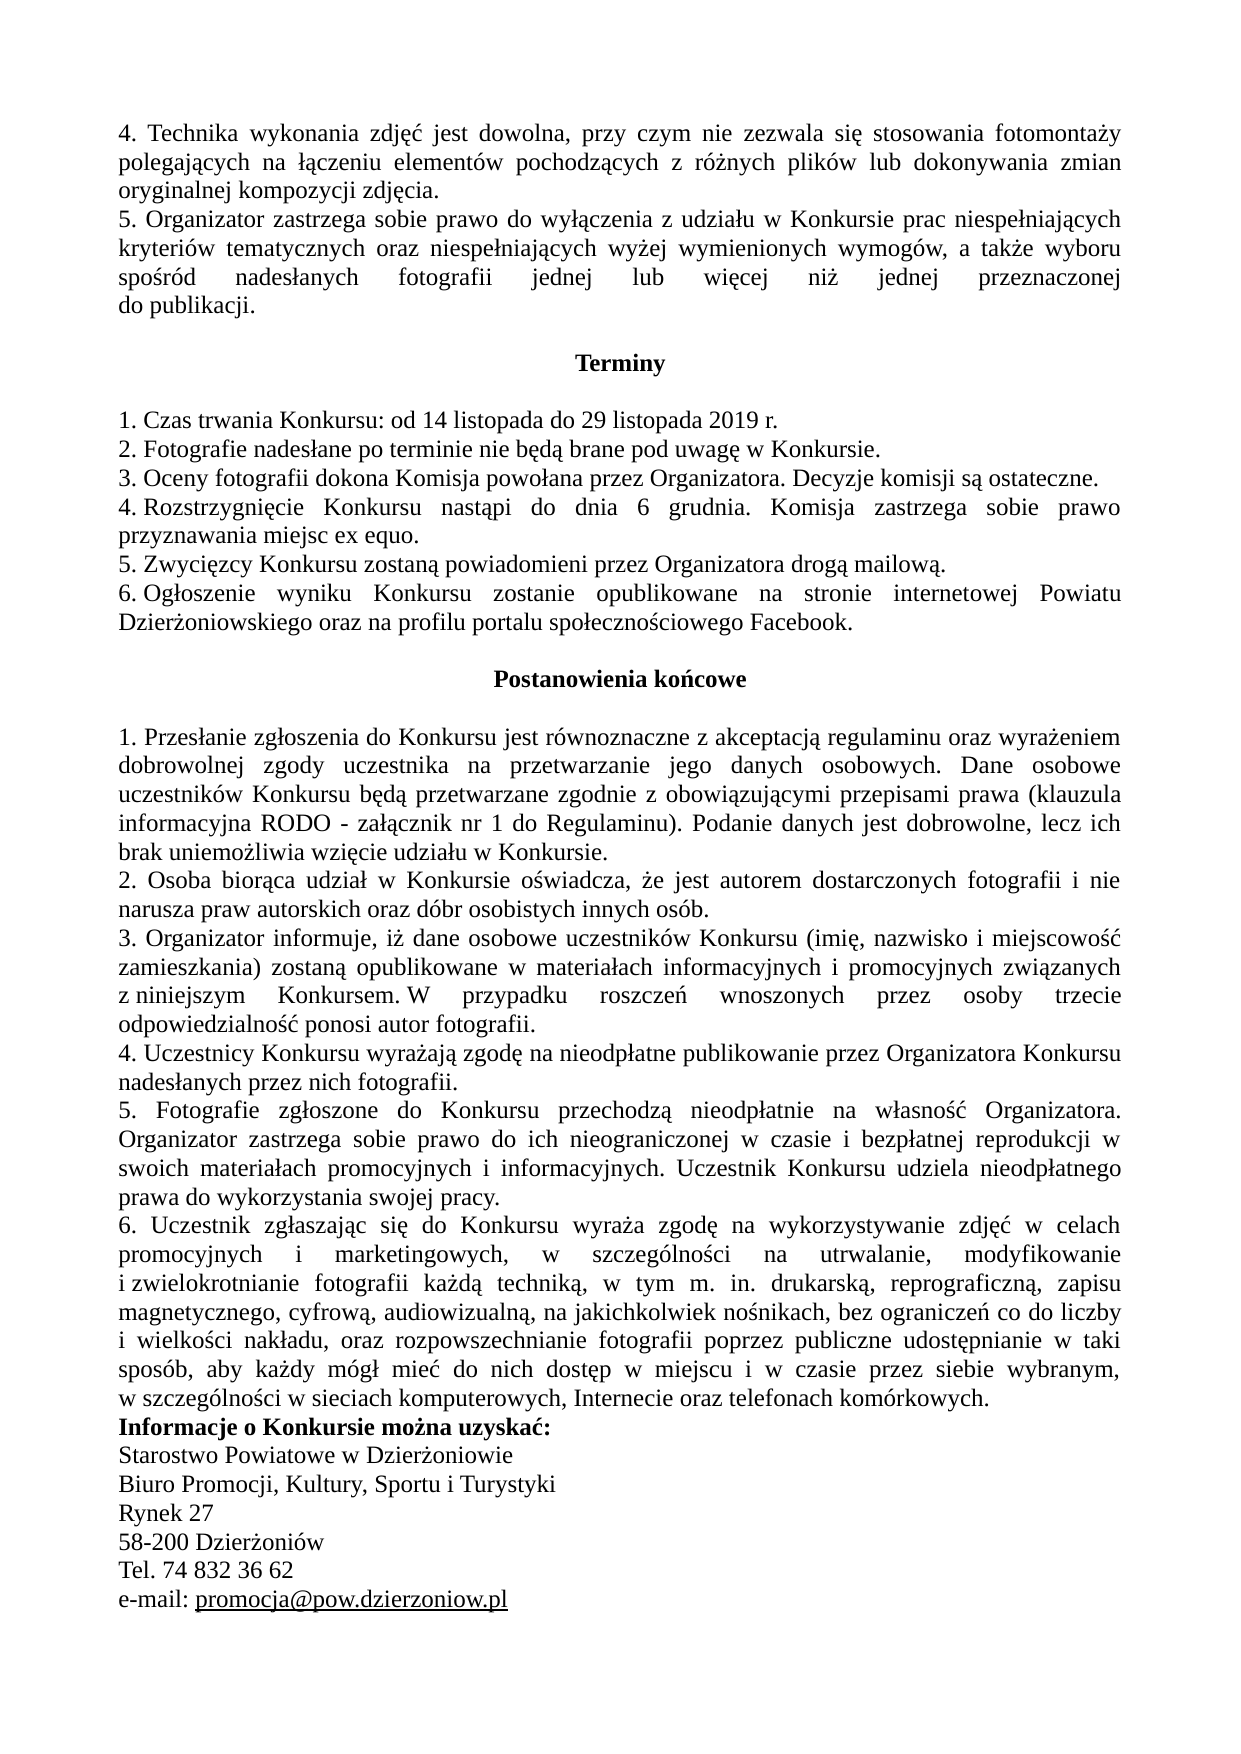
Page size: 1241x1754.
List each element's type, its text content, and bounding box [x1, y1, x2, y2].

list Terminy [118, 319, 1122, 377]
list 5. Zwycięzcy Konkursu zostaną powiadomieni przez Organizatora drogą mailową. [118, 549, 1122, 578]
list 1. Przesłanie zgłoszenia do Konkursu jest równoznaczne z akceptacją regulaminu oraz wyrażeniem dobrowolnej zgody uczestnika na przetwarzanie jego danych osobowych. Dane osobowe uczestników Konkursu będą przetwarzane zgodnie z obowiązującymi przepisami prawa (klauzula informacyjna RODO - załącznik nr 1 do Regulaminu). Podanie danych jest dobrowolne, lecz ich brak uniemożliwia wzięcie udziału w Konkursie. [118, 722, 1122, 866]
list 4. Rozstrzygnięcie Konkursu nastąpi do dnia 6 grudnia. Komisja zastrzega sobie prawo przyznawania miejsc ex equo. [118, 492, 1122, 549]
text 4. Uczestnicy Konkursu wyrażają zgodę na nieodpłatne publikowanie przez Organizatora Konkursu nadesłanych przez nich fotografii. [118, 1038, 1122, 1096]
text Postanowienia końcowe [118, 664, 1122, 693]
list Informacje o Konkursie można uzyskać: [118, 1412, 1122, 1441]
text 6. Uczestnik zgłaszając się do Konkursu wyraża zgodę na wykorzystywanie zdjęć w celach promocyjnych i marketingowych, w szczególności na utrwalanie, modyfikowanie i zwielokrotnianie fotografii każdą techniką, w tym m. in. drukarską, reprograficzną, zapisu magnetycznego, cyfrową, audiowizualną, na jakichkolwiek nośnikach, bez ograniczeń co do liczby i wielkości nakładu, oraz rozpowszechnianie fotografii poprzez publiczne udostępnianie w taki sposób, aby każdy mógł mieć do nich dostęp w miejscu i w czasie przez siebie wybranym, w szczególności w sieciach komputerowych, Internecie oraz telefonach komórkowych. [118, 1211, 1122, 1412]
text 5. Fotografie zgłoszone do Konkursu przechodzą nieodpłatnie na własność Organizatora. Organizator zastrzega sobie prawo do ich nieograniczonej w czasie i bezpłatnej reprodukcji w swoich materiałach promocyjnych i informacyjnych. Uczestnik Konkursu udziela nieodpłatnego prawa do wykorzystania swojej pracy. [118, 1096, 1122, 1211]
list Starostwo Powiatowe w Dzierżoniowie [118, 1441, 1122, 1469]
list 4. Technika wykonania zdjęć jest dowolna, przy czym nie zezwala się stosowania fotomontaży polegających na łączeniu elementów pochodzących z różnych plików lub dokonywania zmian oryginalnej kompozycji zdjęcia. [118, 118, 1122, 204]
list 3. Oceny fotografii dokona Komisja powołana przez Organizatora. Decyzje komisji są ostateczne. [118, 463, 1122, 492]
list Tel. 74 832 36 62 [118, 1556, 1122, 1584]
list 58-200 Dzierżoniów [118, 1527, 1122, 1556]
list 1. Czas trwania Konkursu: od 14 listopada do 29 listopada 2019 r. [118, 406, 1122, 434]
list Biuro Promocji, Kultury, Sportu i Turystyki [118, 1469, 1122, 1498]
text 3. Organizator informuje, iż dane osobowe uczestników Konkursu (imię, nazwisko i miejscowość zamieszkania) zostaną opublikowane w materiałach informacyjnych i promocyjnych związanych z niniejszym Konkursem. W przypadku roszczeń wnoszonych przez osoby trzecie odpowiedzialność ponosi autor fotografii. [118, 923, 1122, 1038]
list 5. Organizator zastrzega sobie prawo do wyłączenia z udziału w Konkursie prac niespełniających kryteriów tematycznych oraz niespełniających wyżej wymienionych wymogów, a także wyboru spośród nadesłanych fotografii jednej lub więcej niż jednej przeznaczonej do publikacji. [118, 204, 1122, 319]
list Rynek 27 [118, 1498, 1122, 1527]
list e-mail: promocja@pow.dzierzoniow.pl [118, 1584, 1122, 1613]
list 6. Ogłoszenie wyniku Konkursu zostanie opublikowane na stronie internetowej Powiatu Dzierżoniowskiego oraz na profilu portalu społecznościowego Facebook. [118, 578, 1122, 636]
text 2. Osoba biorąca udział w Konkursie oświadcza, że jest autorem dostarczonych fotografii i nie narusza praw autorskich oraz dóbr osobistych innych osób. [118, 866, 1122, 923]
list 2. Fotografie nadesłane po terminie nie będą brane pod uwagę w Konkursie. [118, 434, 1122, 463]
